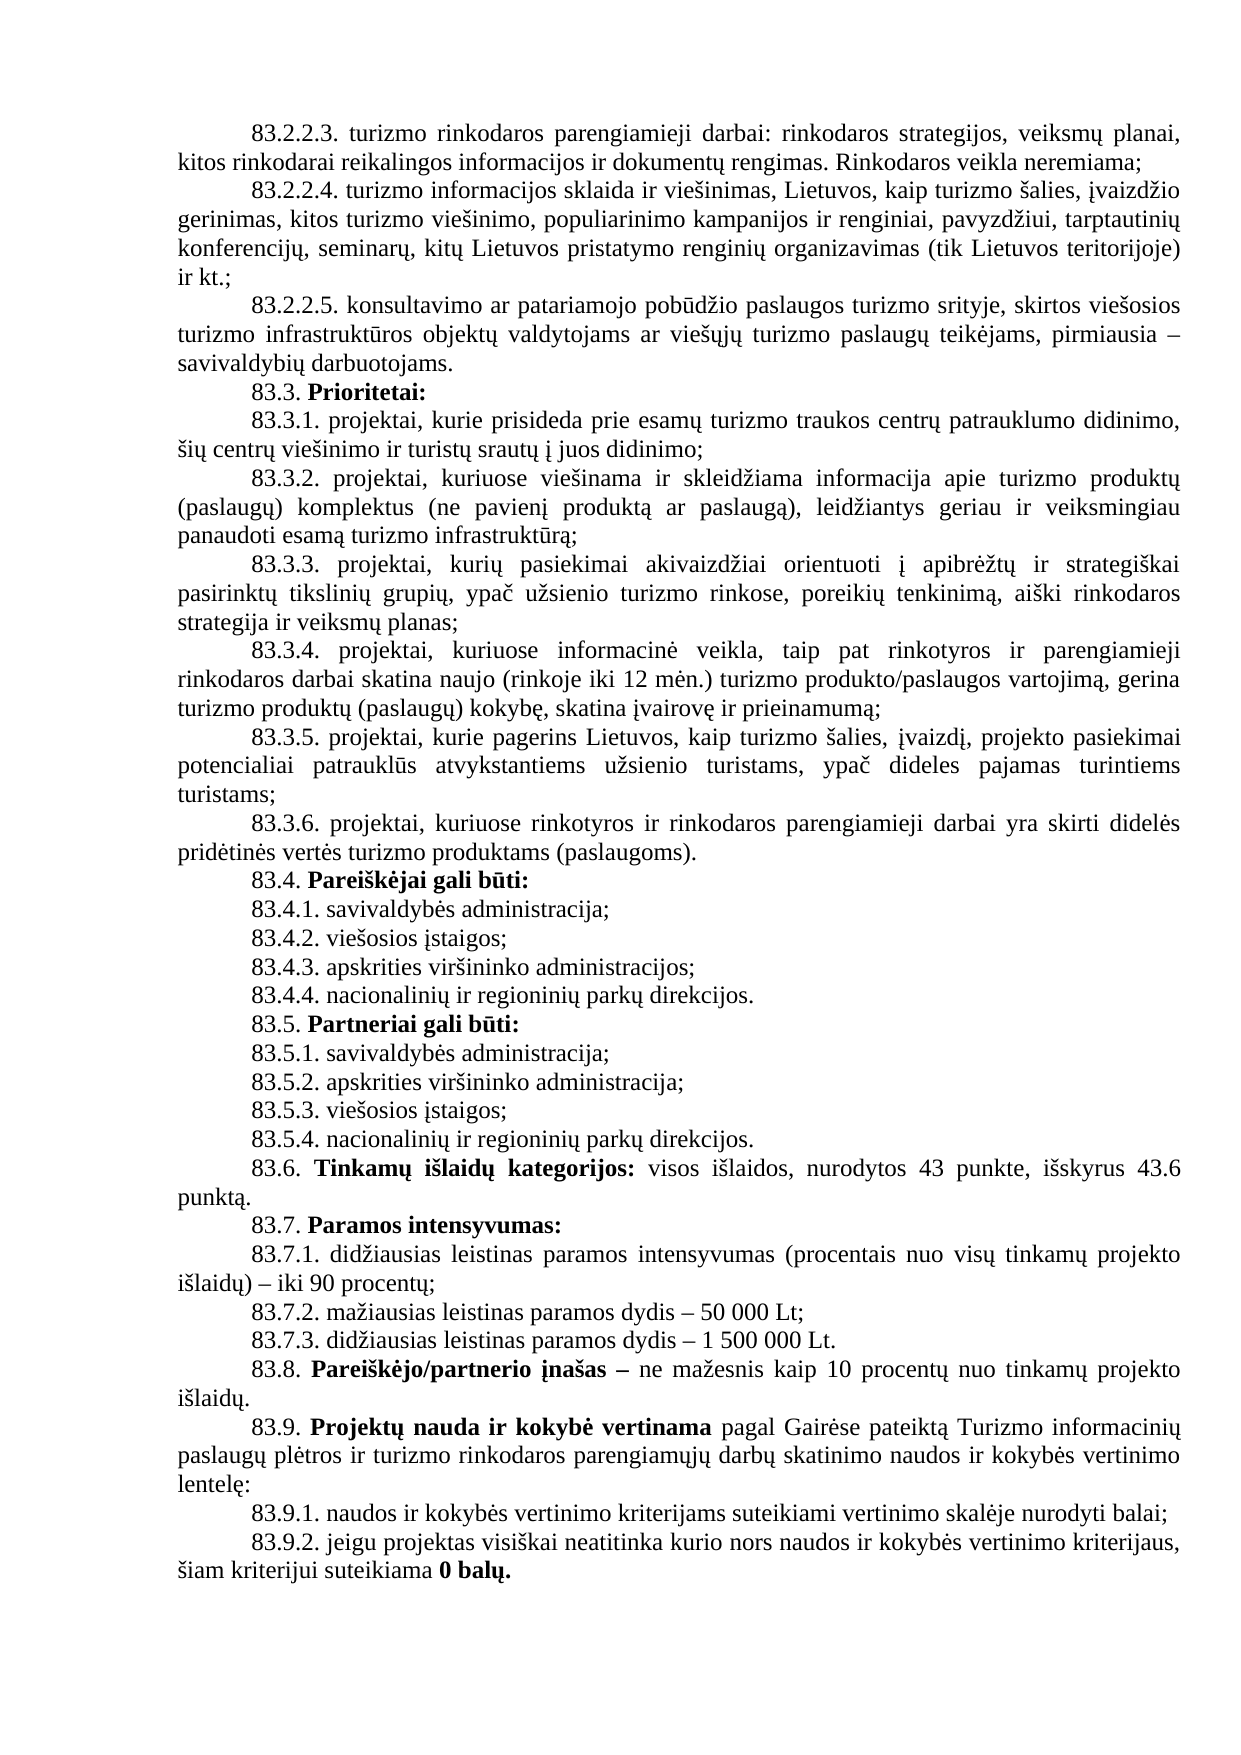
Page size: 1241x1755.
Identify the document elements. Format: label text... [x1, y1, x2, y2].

text 83.7.2. mažiausias leistinas paramos dydis – 50 000 Lt; [177, 1297, 1181, 1326]
text 83.3.2. projektai, kuriuose viešinama ir skleidžiama informacija apie turizmo produktų (paslaugų) komplektus (ne pavienį produktą ar paslaugą), leidžiantys geriau ir veiksmingiau panaudoti esamą turizmo infrastruktūrą; [177, 463, 1181, 549]
text 83.7.3. didžiausias leistinas paramos dydis – 1 500 000 Lt. [177, 1326, 1181, 1354]
text 83.3.5. projektai, kurie pagerins Lietuvos, kaip turizmo šalies, įvaizdį, projekto pasiekimai potencialiai patrauklūs atvykstantiems užsienio turistams, ypač dideles pajamas turintiems turistams; [177, 722, 1181, 808]
text 83.2.2.3. turizmo rinkodaros parengiamieji darbai: rinkodaros strategijos, veiksmų planai, kitos rinkodarai reikalingos informacijos ir dokumentų rengimas. Rinkodaros veikla neremiama; [177, 118, 1181, 176]
text 83.5.3. viešosios įstaigos; [177, 1096, 1181, 1124]
text 83.4.4. nacionalinių ir regioninių parkų direkcijos. [177, 981, 1181, 1009]
text 83.6. Tinkamų išlaidų kategorijos: visos išlaidos, nurodytos 43 punkte, išskyrus 43.6 punktą. [177, 1153, 1181, 1211]
text 83.4.2. viešosios įstaigos; [177, 923, 1181, 952]
text 83.3.1. projektai, kurie prisideda prie esamų turizmo traukos centrų patrauklumo didinimo, šių centrų viešinimo ir turistų srautų į juos didinimo; [177, 406, 1181, 463]
text 83.4.3. apskrities viršininko administracijos; [177, 952, 1181, 981]
text 83.3.6. projektai, kuriuose rinkotyros ir rinkodaros parengiamieji darbai yra skirti didelės pridėtinės vertės turizmo produktams (paslaugoms). [177, 808, 1181, 866]
text 83.7. Paramos intensyvumas: [177, 1211, 1181, 1239]
text 83.3. Prioritetai: [177, 377, 1181, 406]
text 83.4. Pareiškėjai gali būti: [177, 866, 1181, 894]
text 83.8. Pareiškėjo/partnerio įnašas – ne mažesnis kaip 10 procentų nuo tinkamų projekto išlaidų. [177, 1354, 1181, 1412]
text 83.7.1. didžiausias leistinas paramos intensyvumas (procentais nuo visų tinkamų projekto išlaidų) – iki 90 procentų; [177, 1239, 1181, 1297]
text 83.5. Partneriai gali būti: [177, 1009, 1181, 1038]
text 83.5.1. savivaldybės administracija; [177, 1038, 1181, 1067]
text 83.9. Projektų nauda ir kokybė vertinama pagal Gairėse pateiktą Turizmo informacinių paslaugų plėtros ir turizmo rinkodaros parengiamųjų darbų skatinimo naudos ir kokybės vertinimo lentelę: [177, 1412, 1181, 1498]
text 83.3.3. projektai, kurių pasiekimai akivaizdžiai orientuoti į apibrėžtų ir strategiškai pasirinktų tikslinių grupių, ypač užsienio turizmo rinkose, poreikių tenkinimą, aiški rinkodaros strategija ir veiksmų planas; [177, 549, 1181, 636]
text 83.9.2. jeigu projektas visiškai neatitinka kurio nors naudos ir kokybės vertinimo kriterijaus, šiam kriterijui suteikiama 0 balų. [177, 1527, 1181, 1584]
text 83.5.2. apskrities viršininko administracija; [177, 1067, 1181, 1096]
text 83.2.2.5. konsultavimo ar patariamojo pobūdžio paslaugos turizmo srityje, skirtos viešosios turizmo infrastruktūros objektų valdytojams ar viešųjų turizmo paslaugų teikėjams, pirmiausia – savivaldybių darbuotojams. [177, 291, 1181, 377]
text 83.4.1. savivaldybės administracija; [177, 894, 1181, 923]
text 83.9.1. naudos ir kokybės vertinimo kriterijams suteikiami vertinimo skalėje nurodyti balai; [177, 1498, 1181, 1527]
text 83.2.2.4. turizmo informacijos sklaida ir viešinimas, Lietuvos, kaip turizmo šalies, įvaizdžio gerinimas, kitos turizmo viešinimo, populiarinimo kampanijos ir renginiai, pavyzdžiui, tarptautinių konferencijų, seminarų, kitų Lietuvos pristatymo renginių organizavimas (tik Lietuvos teritorijoje) ir kt.; [177, 176, 1181, 291]
text 83.3.4. projektai, kuriuose informacinė veikla, taip pat rinkotyros ir parengiamieji rinkodaros darbai skatina naujo (rinkoje iki 12 mėn.) turizmo produkto/paslaugos vartojimą, gerina turizmo produktų (paslaugų) kokybę, skatina įvairovę ir prieinamumą; [177, 636, 1181, 722]
text 83.5.4. nacionalinių ir regioninių parkų direkcijos. [177, 1124, 1181, 1153]
